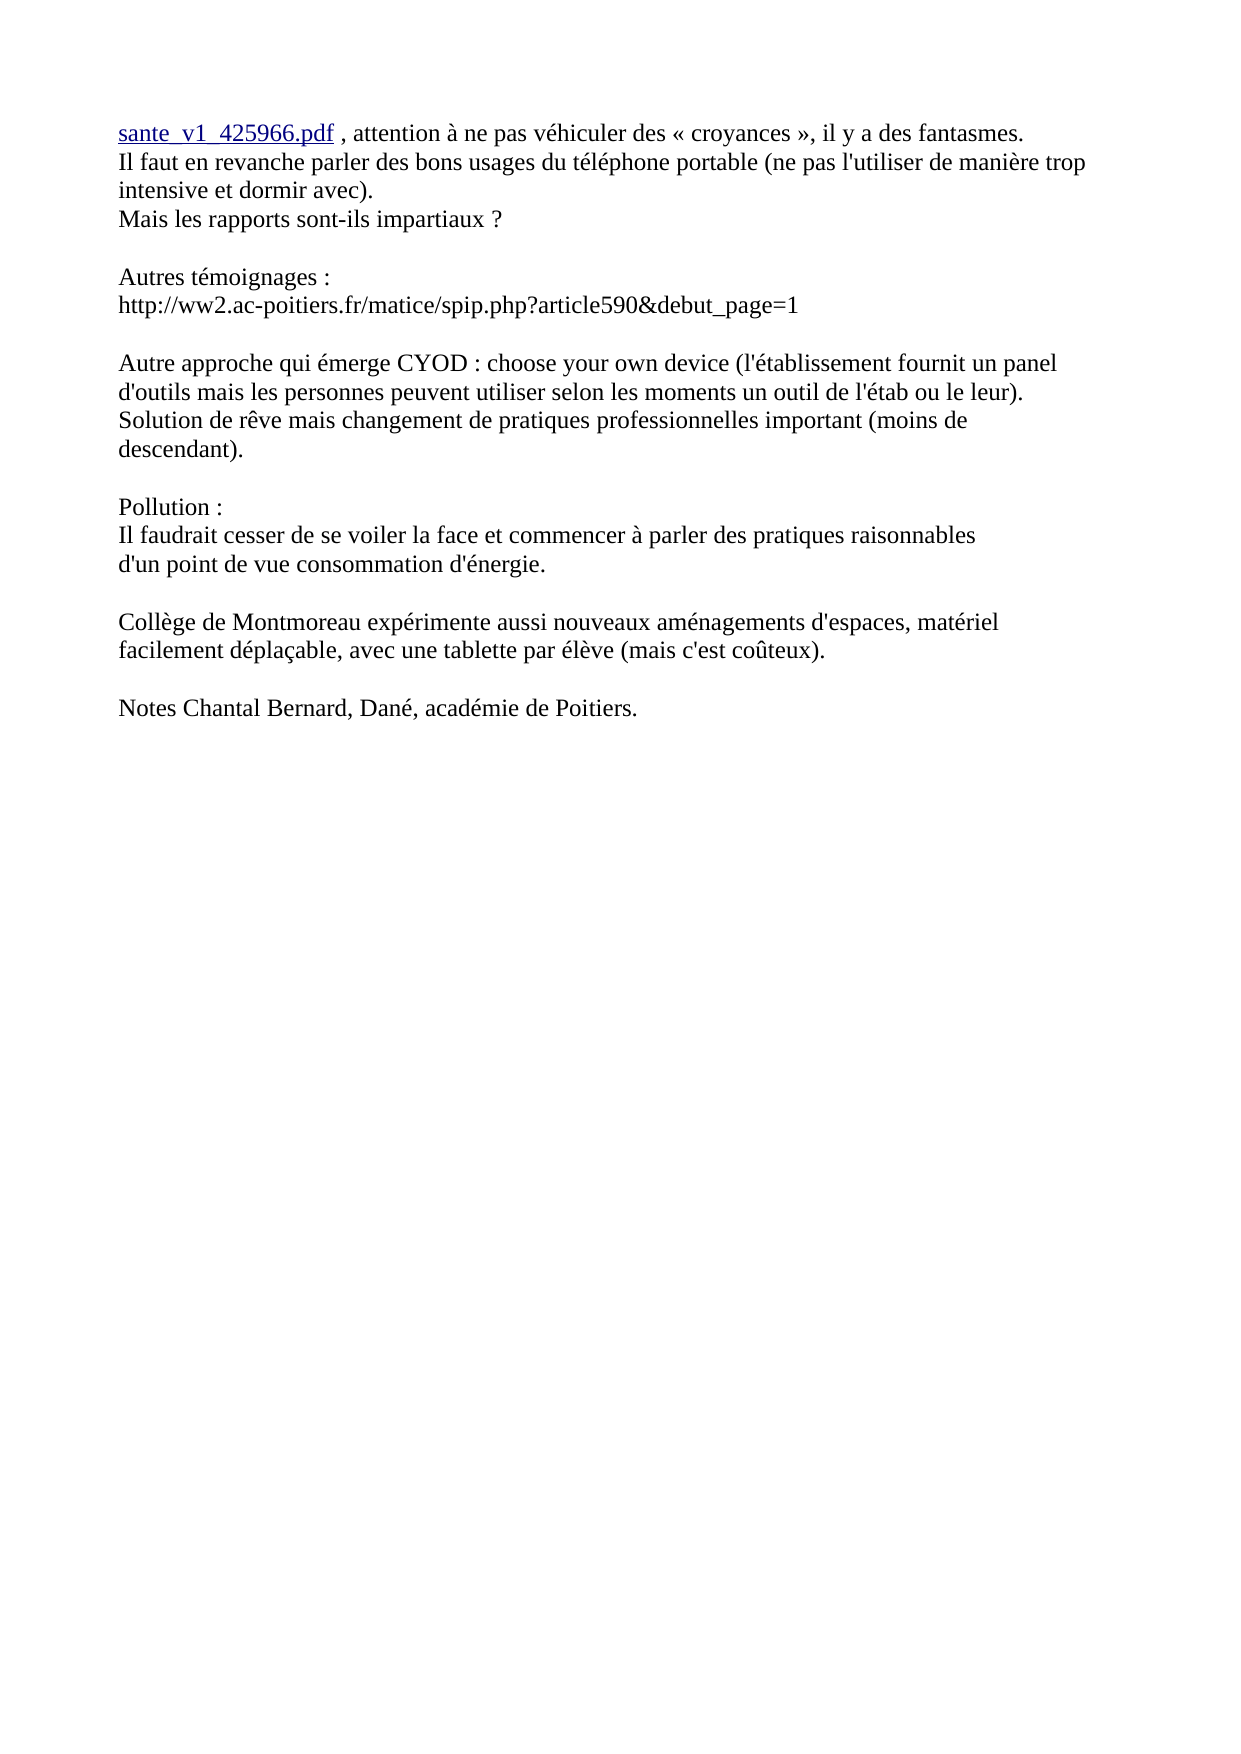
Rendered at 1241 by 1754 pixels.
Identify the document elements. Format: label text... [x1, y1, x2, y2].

text Solution de rêve mais changement de pratiques professionnelles important (moins de [118, 406, 1122, 434]
text d'un point de vue consommation d'énergie. [118, 549, 1122, 578]
text Collège de Montmoreau expérimente aussi nouveaux aménagements d'espaces, matériel [118, 607, 1122, 636]
text Pollution : [118, 492, 1122, 521]
text Autres témoignages : [118, 262, 1122, 291]
text facilement déplaçable, avec une tablette par élève (mais c'est coûteux). [118, 636, 1122, 664]
text Notes Chantal Bernard, Dané, académie de Poitiers. [118, 693, 1122, 722]
text http://ww2.ac-poitiers.fr/matice/spip.php?article590&debut_page=1 [118, 291, 1122, 319]
text sante_v1_425966.pdf , attention à ne pas véhiculer des « croyances », il y a des fantasmes. [118, 118, 1122, 147]
text Autre approche qui émerge CYOD : choose your own device (l'établissement fournit un panel d'outils mais les personnes peuvent utiliser selon les moments un outil de l'étab ou le leur). [118, 348, 1122, 406]
text descendant). [118, 434, 1122, 463]
text Il faut en revanche parler des bons usages du téléphone portable (ne pas l'utiliser de manière trop intensive et dormir avec). Mais les rapports sont-ils impartiaux ? [118, 147, 1122, 233]
text Il faudrait cesser de se voiler la face et commencer à parler des pratiques raisonnables [118, 521, 1122, 549]
